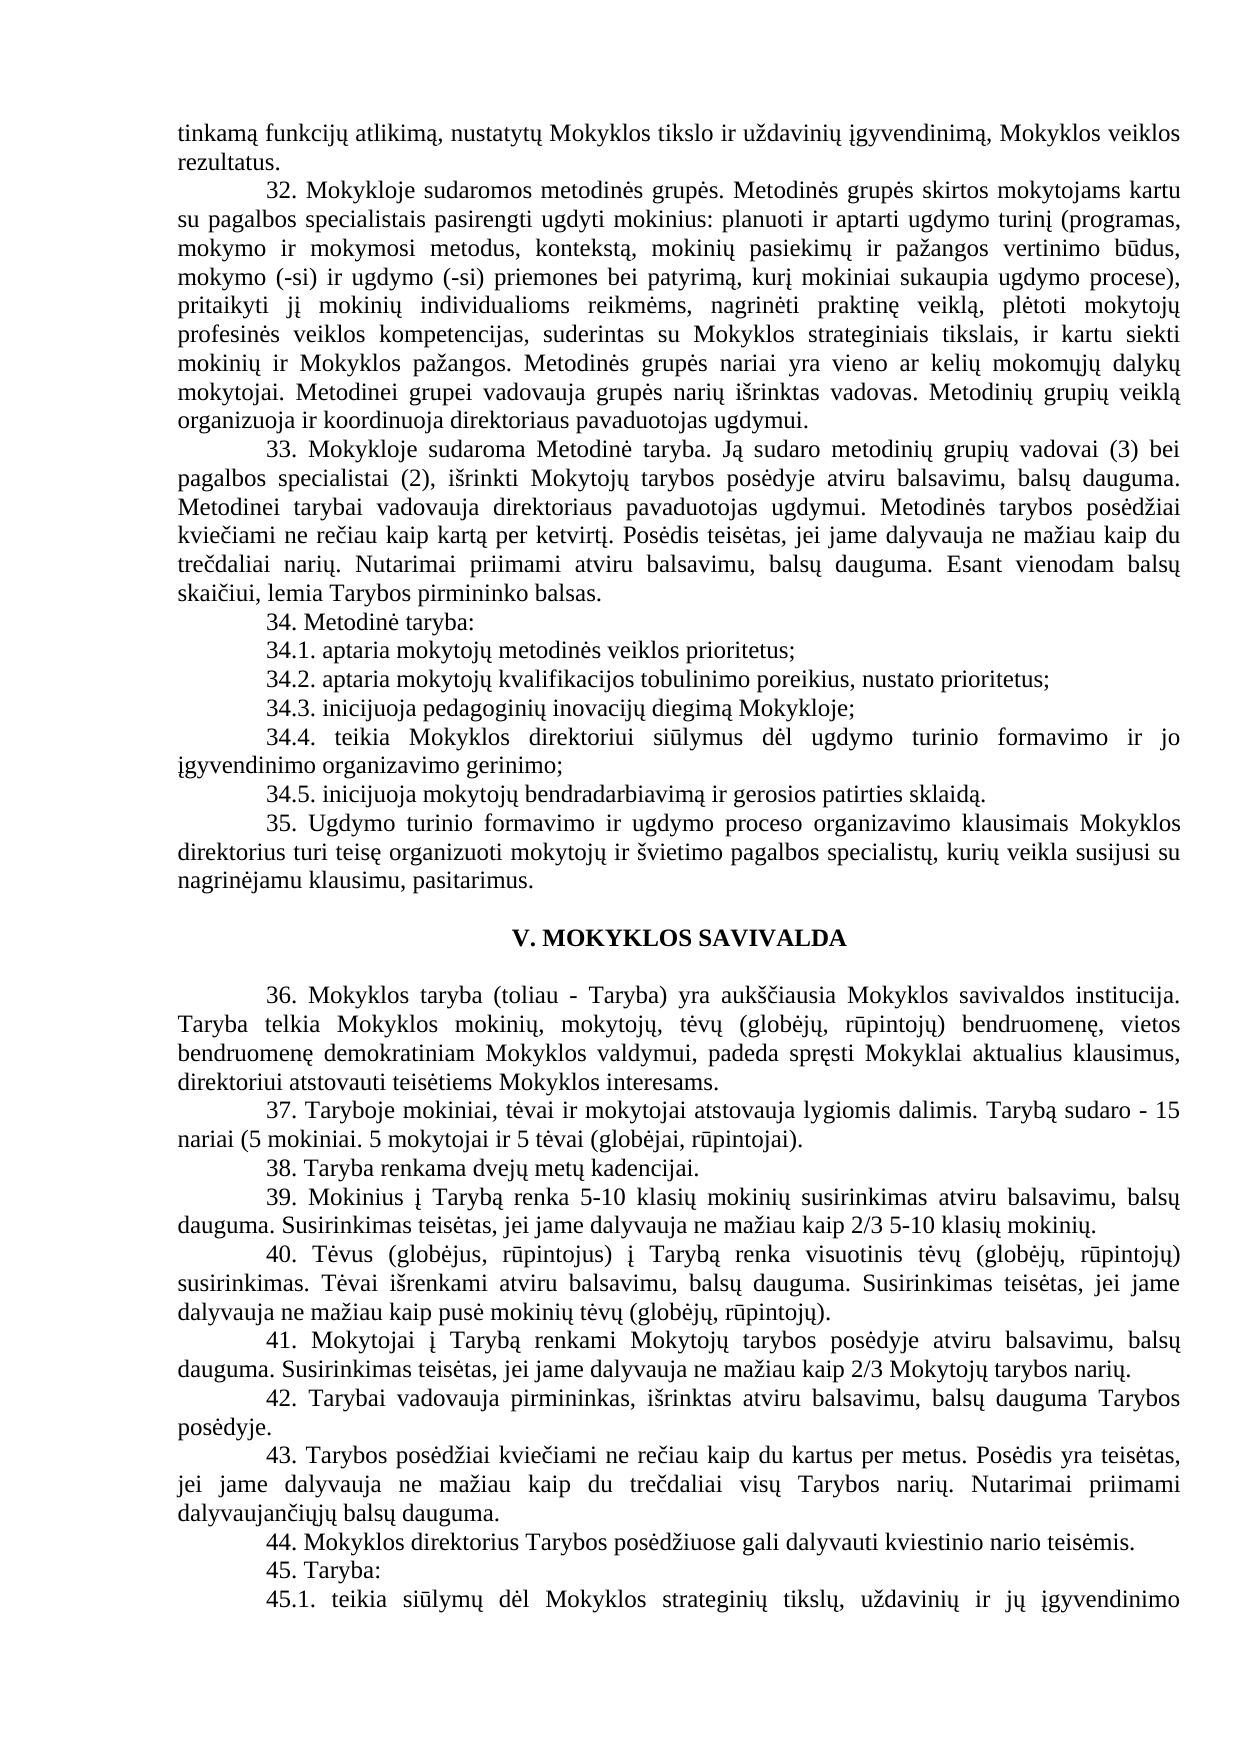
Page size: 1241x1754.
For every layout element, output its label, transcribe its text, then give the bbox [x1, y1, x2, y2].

text 41. Mokytojai į Tarybą renkami Mokytojų tarybos posėdyje atviru balsavimu, balsų dauguma. Susirinkimas teisėtas, jei jame dalyvauja ne mažiau kaip 2/3 Mokytojų tarybos narių. [177, 1326, 1181, 1383]
text 34.1. aptaria mokytojų metodinės veiklos prioritetus; [177, 636, 1181, 664]
text 34.4. teikia Mokyklos direktoriui siūlymus dėl ugdymo turinio formavimo ir jo įgyvendinimo organizavimo gerinimo; [177, 722, 1181, 779]
text 44. Mokyklos direktorius Tarybos posėdžiuose gali dalyvauti kviestinio nario teisėmis. [177, 1527, 1181, 1556]
text 34.5. inicijuoja mokytojų bendradarbiavimą ir gerosios patirties sklaidą. [177, 779, 1181, 808]
text tinkamą funkcijų atlikimą, nustatytų Mokyklos tikslo ir uždavinių įgyvendinimą, Mokyklos veiklos rezultatus. [177, 118, 1181, 176]
text 43. Tarybos posėdžiai kviečiami ne rečiau kaip du kartus per metus. Posėdis yra teisėtas, jei jame dalyvauja ne mažiau kaip du trečdaliai visų Tarybos narių. Nutarimai priimami dalyvaujančiųjų balsų dauguma. [177, 1441, 1181, 1527]
text 38. Taryba renkama dvejų metų kadencijai. [177, 1153, 1181, 1182]
text V. MOKYKLOS SAVIVALDA [177, 923, 1181, 952]
text 33. Mokykloje sudaroma Metodinė taryba. Ją sudaro metodinių grupių vadovai (3) bei pagalbos specialistai (2), išrinkti Mokytojų tarybos posėdyje atviru balsavimu, balsų dauguma. Metodinei tarybai vadovauja direktoriaus pavaduotojas ugdymui. Metodinės tarybos posėdžiai kviečiami ne rečiau kaip kartą per ketvirtį. Posėdis teisėtas, jei jame dalyvauja ne mažiau kaip du trečdaliai narių. Nutarimai priimami atviru balsavimu, balsų dauguma. Esant vienodam balsų skaičiui, lemia Tarybos pirmininko balsas. [177, 434, 1181, 607]
text 34. Metodinė taryba: [177, 607, 1181, 636]
text 42. Tarybai vadovauja pirmininkas, išrinktas atviru balsavimu, balsų dauguma Tarybos posėdyje. [177, 1383, 1181, 1441]
text 34.3. inicijuoja pedagoginių inovacijų diegimą Mokykloje; [177, 693, 1181, 722]
text 39. Mokinius į Tarybą renka 5-10 klasių mokinių susirinkimas atviru balsavimu, balsų dauguma. Susirinkimas teisėtas, jei jame dalyvauja ne mažiau kaip 2/3 5-10 klasių mokinių. [177, 1182, 1181, 1239]
text 34.2. aptaria mokytojų kvalifikacijos tobulinimo poreikius, nustato prioritetus; [177, 664, 1181, 693]
text 40. Tėvus (globėjus, rūpintojus) į Tarybą renka visuotinis tėvų (globėjų, rūpintojų) susirinkimas. Tėvai išrenkami atviru balsavimu, balsų dauguma. Susirinkimas teisėtas, jei jame dalyvauja ne mažiau kaip pusė mokinių tėvų (globėjų, rūpintojų). [177, 1239, 1181, 1326]
text 36. Mokyklos taryba (toliau - Taryba) yra aukščiausia Mokyklos savivaldos institucija. Taryba telkia Mokyklos mokinių, mokytojų, tėvų (globėjų, rūpintojų) bendruomenę, vietos bendruomenę demokratiniam Mokyklos valdymui, padeda spręsti Mokyklai aktualius klausimus, direktoriui atstovauti teisėtiems Mokyklos interesams. [177, 981, 1181, 1096]
text 45. Taryba: [177, 1556, 1181, 1584]
text 35. Ugdymo turinio formavimo ir ugdymo proceso organizavimo klausimais Mokyklos direktorius turi teisę organizuoti mokytojų ir švietimo pagalbos specialistų, kurių veikla susijusi su nagrinėjamu klausimu, pasitarimus. [177, 808, 1181, 894]
text 37. Taryboje mokiniai, tėvai ir mokytojai atstovauja lygiomis dalimis. Tarybą sudaro - 15 nariai (5 mokiniai. 5 mokytojai ir 5 tėvai (globėjai, rūpintojai). [177, 1096, 1181, 1153]
text 32. Mokykloje sudaromos metodinės grupės. Metodinės grupės skirtos mokytojams kartu su pagalbos specialistais pasirengti ugdyti mokinius: planuoti ir aptarti ugdymo turinį (programas, mokymo ir mokymosi metodus, kontekstą, mokinių pasiekimų ir pažangos vertinimo būdus, mokymo (-si) ir ugdymo (-si) priemones bei patyrimą, kurį mokiniai sukaupia ugdymo procese), pritaikyti jį mokinių individualioms reikmėms, nagrinėti praktinę veiklą, plėtoti mokytojų profesinės veiklos kompetencijas, suderintas su Mokyklos strateginiais tikslais, ir kartu siekti mokinių ir Mokyklos pažangos. Metodinės grupės nariai yra vieno ar kelių mokomųjų dalykų mokytojai. Metodinei grupei vadovauja grupės narių išrinktas vadovas. Metodinių grupių veiklą organizuoja ir koordinuoja direktoriaus pavaduotojas ugdymui. [177, 176, 1181, 434]
text 45.1. teikia siūlymų dėl Mokyklos strateginių tikslų, uždavinių ir jų įgyvendinimo [177, 1584, 1181, 1613]
